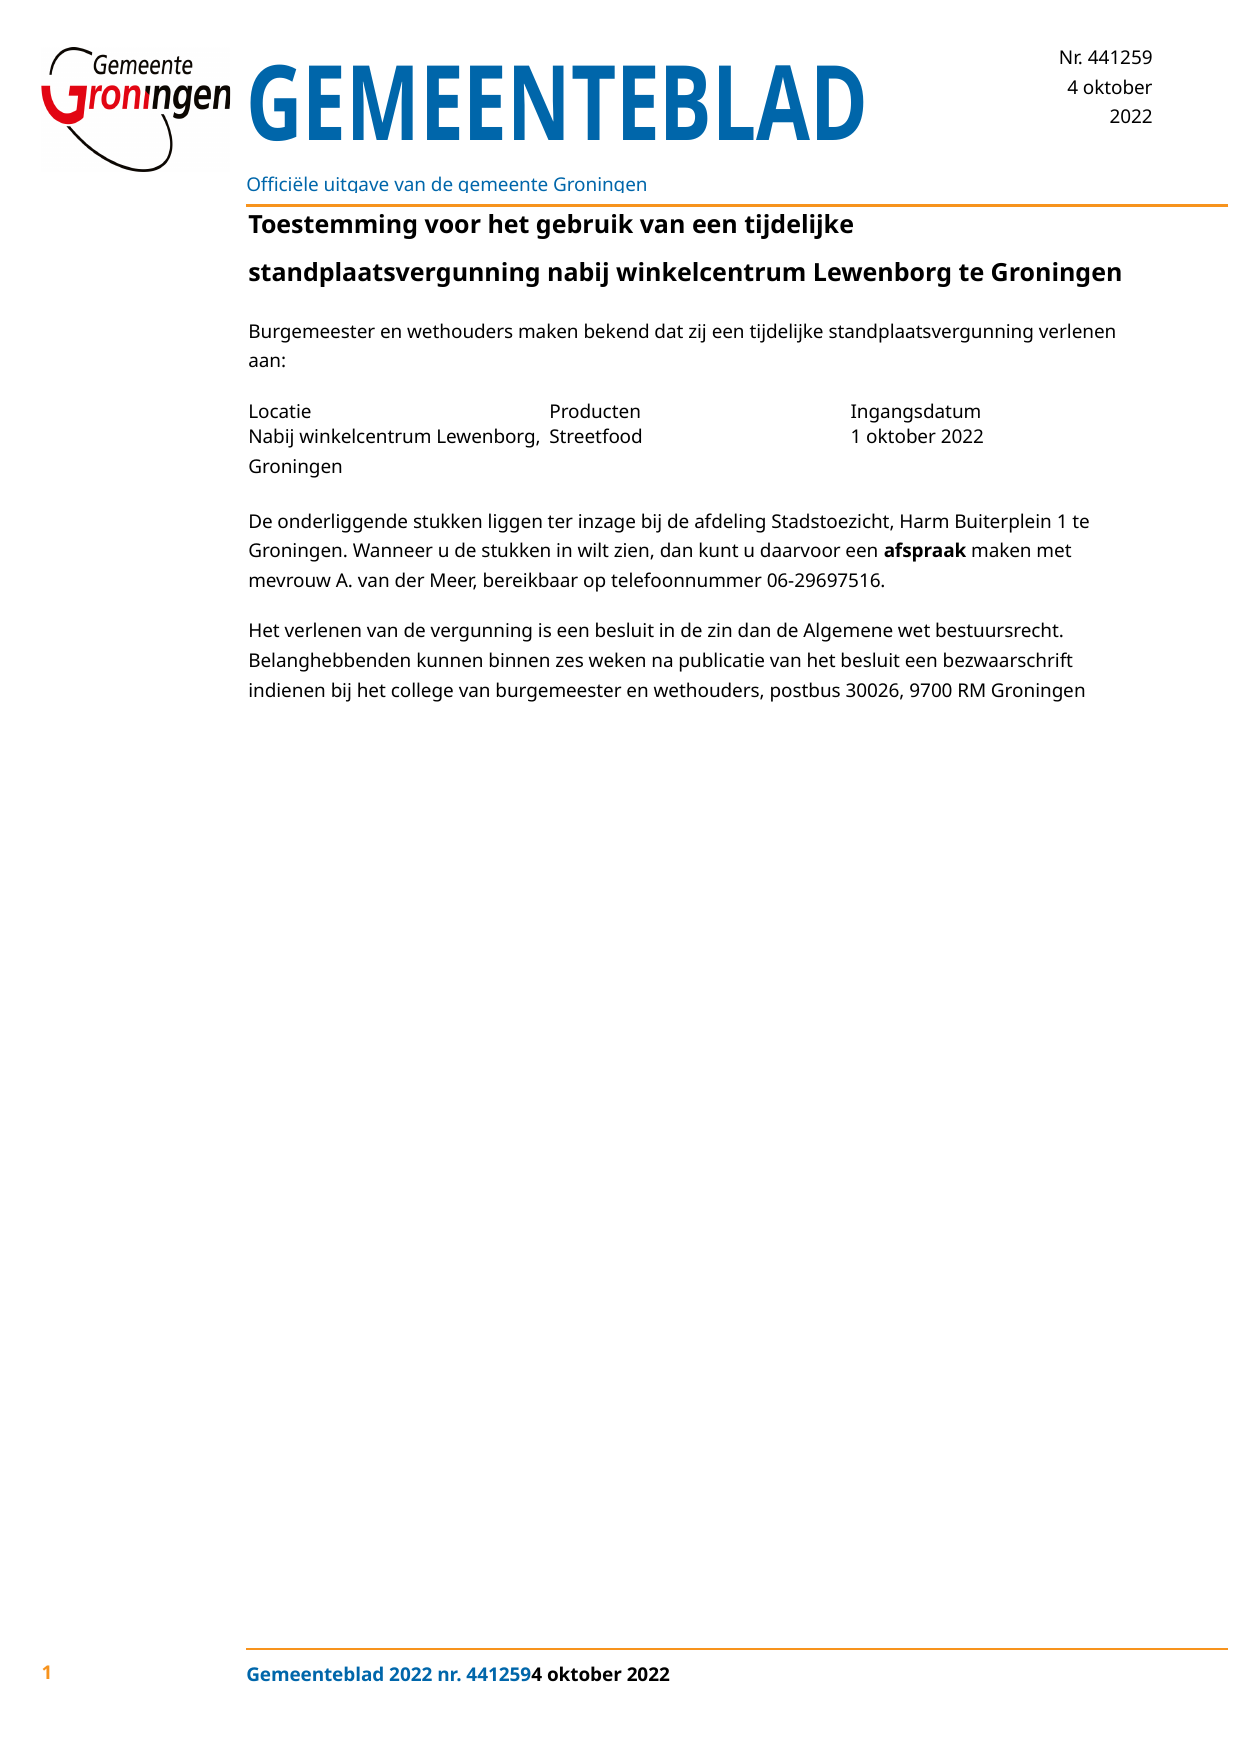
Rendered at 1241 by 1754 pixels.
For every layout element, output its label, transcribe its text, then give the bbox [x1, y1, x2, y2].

table_cell Nabij winkelcentrum Lewenborg, Groningen [248, 424, 549, 479]
table_header Producten [549, 398, 850, 424]
table_header Locatie [248, 398, 549, 424]
picture [41, 47, 231, 172]
table_header Ingangsdatum [850, 398, 1152, 424]
text Het verlenen van de vergunning is een besluit in de zin dan de Algemene wet bestuursrecht. Belanghebbenden kunnen binnen zes weken na publicatie van het besluit een bezwaarschrift indienen bij het college van burgemeester en wethouders, postbus 30026, 9700 RM Groningen [248, 618, 1152, 702]
text De onderliggende stukken liggen ter inzage bij de afdeling Stadstoezicht, Harm Buiterplein 1 te Groningen. Wanneer u de stukken in wilt zien, dan kunt u daarvoor een afspraak maken met mevrouw A. van der Meer, bereikbaar op telefoonnummer 06-29697516. [248, 508, 1152, 593]
text Burgemeester en wethouders maken bekend dat zij een tijdelijke standplaatsvergunning verlenen aan: [248, 318, 1152, 373]
table_cell 1 oktober 2022 [850, 424, 1152, 479]
table_cell Streetfood [549, 424, 850, 479]
text Toestemming voor het gebruik van een tijdelijke standplaatsvergunning nabij winkelcentrum Lewenborg te Groningen [248, 207, 1152, 288]
table_cell [549, 479, 850, 505]
table_cell [248, 479, 549, 505]
table_cell [850, 479, 1152, 505]
